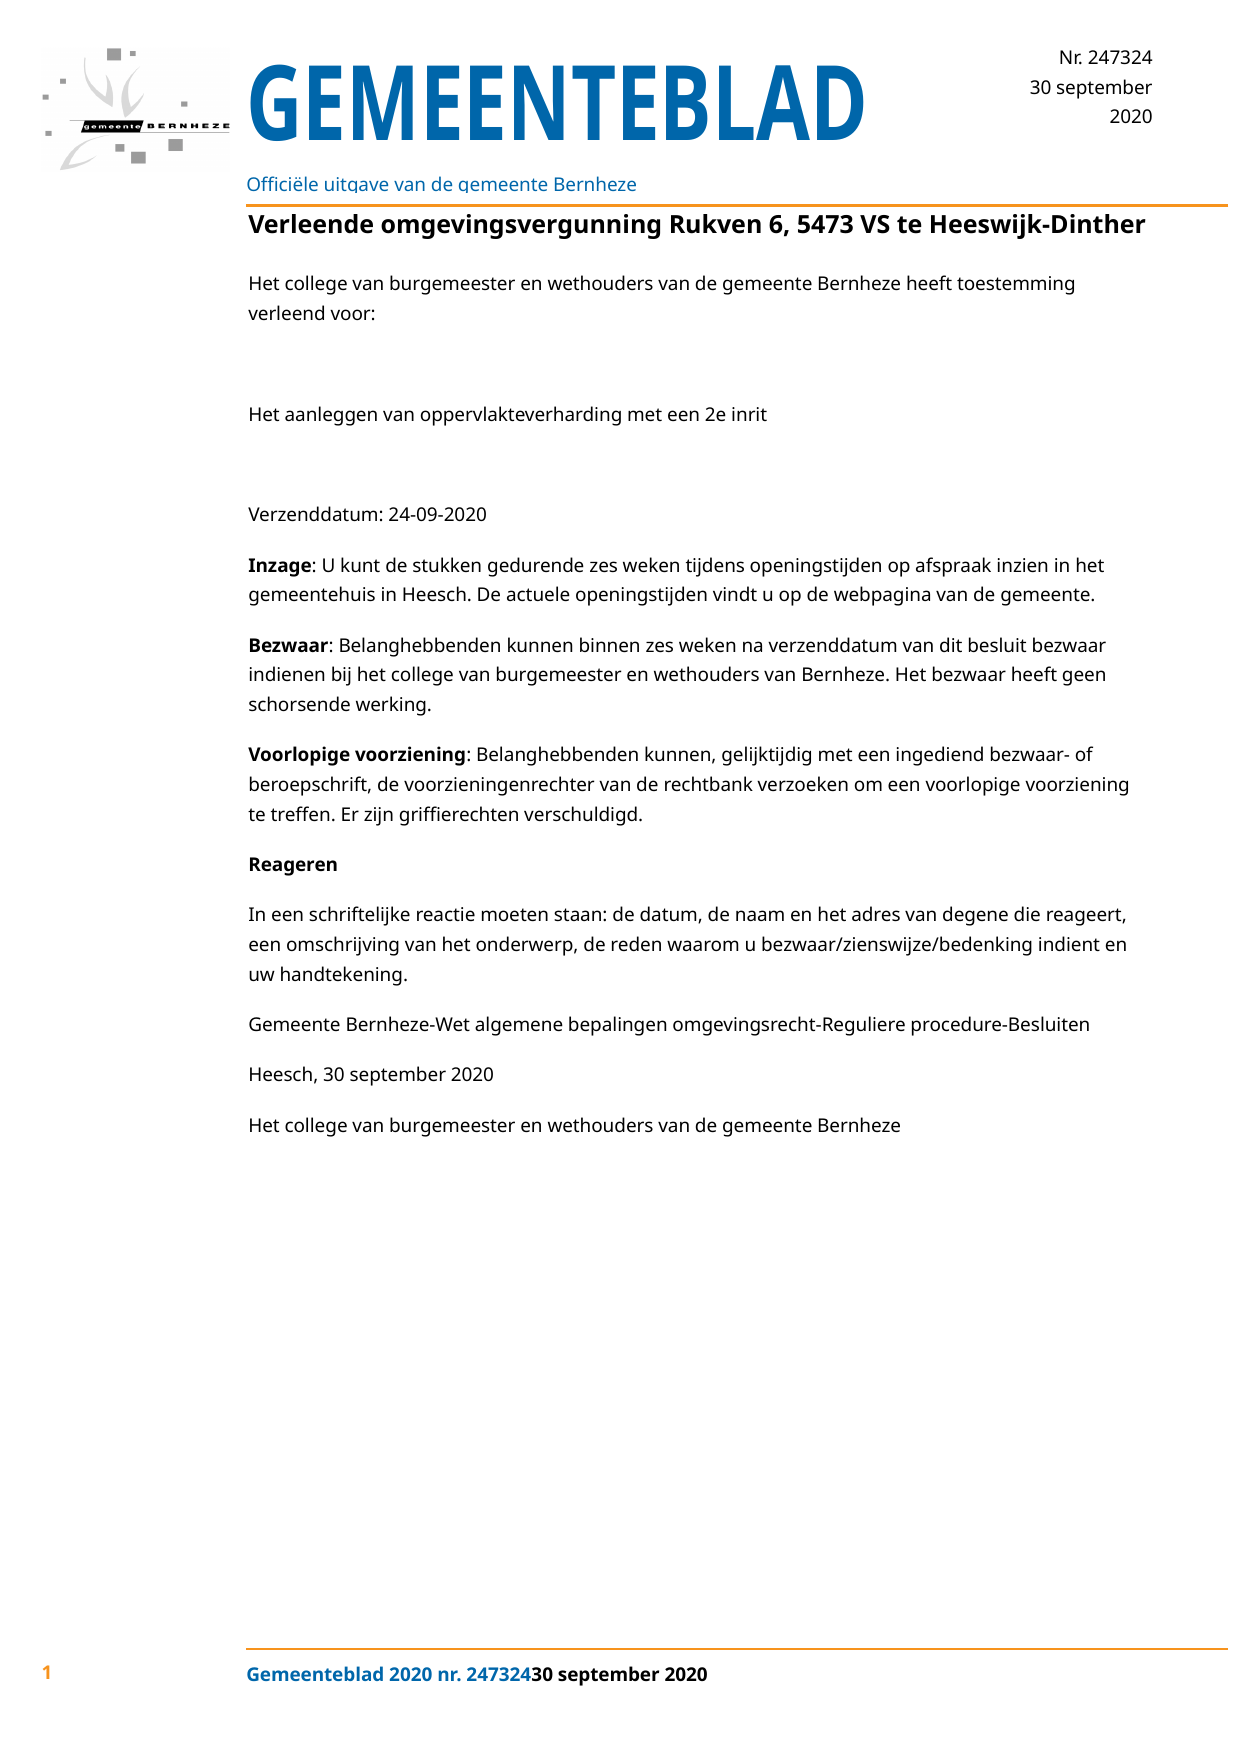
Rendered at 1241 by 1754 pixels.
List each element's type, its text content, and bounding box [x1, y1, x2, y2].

text Reageren [248, 851, 1152, 877]
text Bezwaar: Belanghebbenden kunnen binnen zes weken na verzenddatum van dit besluit bezwaar indienen bij het college van burgemeester en wethouders van Bernheze. Het bezwaar heeft geen schorsende werking. [248, 632, 1152, 717]
text Voorlopige voorziening: Belanghebbenden kunnen, gelijktijdig met een ingediend bezwaar- of beroepschrift, de voorzieningenrechter van de rechtbank verzoeken om een voorlopige voorziening te treffen. Er zijn griffierechten verschuldigd. [248, 742, 1152, 826]
text Gemeente Bernheze-Wet algemene bepalingen omgevingsrecht-Reguliere procedure-Besluiten [248, 1011, 1152, 1037]
text Het college van burgemeester en wethouders van de gemeente Bernheze [248, 1112, 1152, 1138]
picture [41, 47, 231, 172]
text In een schriftelijke reactie moeten staan: de datum, de naam en het adres van degene die reageert, een omschrijving van het onderwerp, de reden waarom u bezwaar/zienswijze/bedenking indient en uw handtekening. [248, 902, 1152, 986]
text Heesch, 30 september 2020 [248, 1062, 1152, 1087]
text Verzenddatum: 24-09-2020 [248, 502, 1152, 527]
text Het aanleggen van oppervlakteverharding met een 2e inrit [248, 401, 1152, 426]
text Verleende omgevingsvergunning Rukven 6, 5473 VS te Heeswijk-Dinther [248, 207, 1152, 241]
text Inzage: U kunt de stukken gedurende zes weken tijdens openingstijden op afspraak inzien in het gemeentehuis in Heesch. De actuele openingstijden vindt u op de webpagina van de gemeente. [248, 552, 1152, 607]
text Het college van burgemeester en wethouders van de gemeente Bernheze heeft toestemming verleend voor: [248, 270, 1152, 326]
